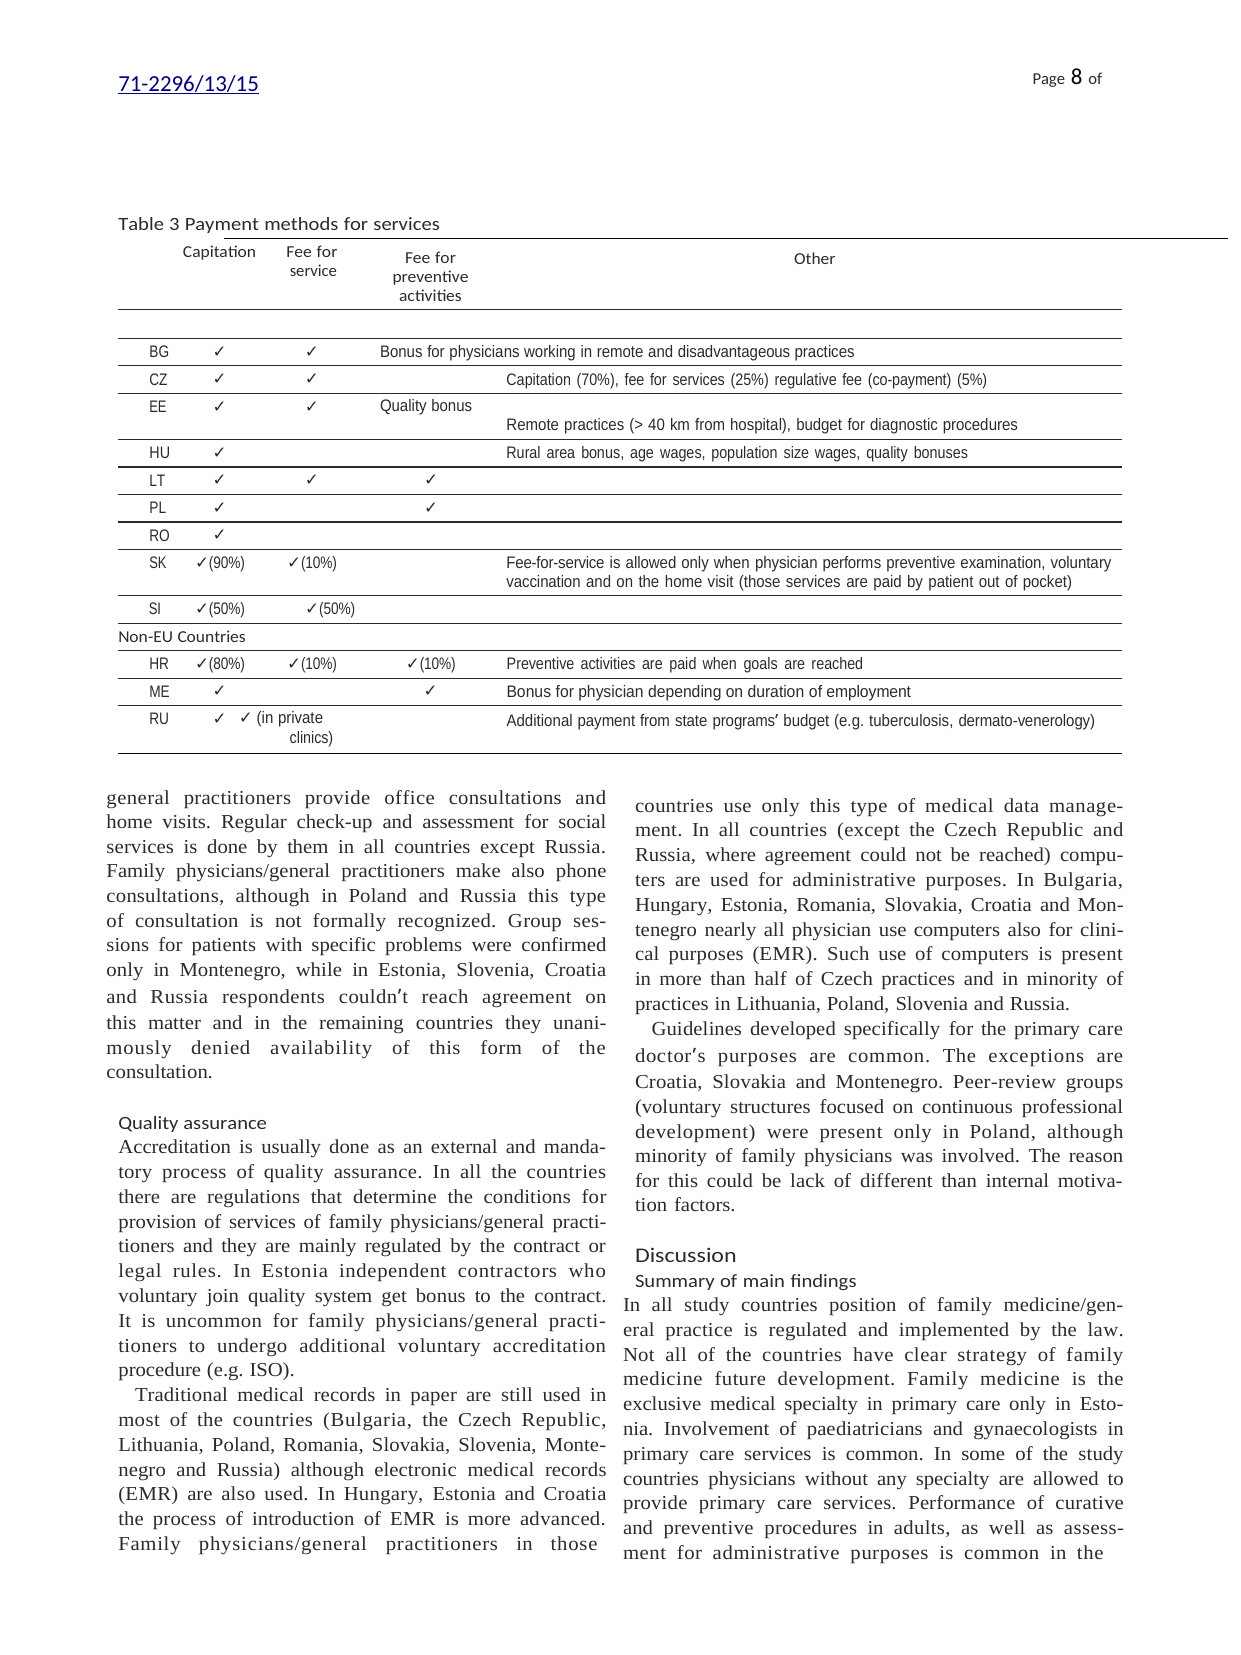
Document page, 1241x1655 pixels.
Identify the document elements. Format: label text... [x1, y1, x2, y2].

text In all study countries position of family medicine/gen- eral practice is regulated and implemented by the law. Not all of the countries have clear strategy of family medicine future development. Family medicine is the exclusive medical specialty in primary care only in Esto- nia. Involvement of paediatricians and gynaecologists in primary care services is common. In some of the study countries physicians without any specialty are allowed to provide primary care services. Performance of curative and preventive procedures in adults, as well as assess- ment for administrative purposes is common in the [623, 1293, 1124, 1564]
table_cell SI [118, 596, 182, 622]
table_cell ✓ [380, 468, 1122, 494]
table_cell ✓ [380, 679, 481, 705]
table_cell RO [118, 523, 182, 549]
text Guidelines developed specifically for the primary care doctor’s purposes are common. The exceptions are Croatia, Slovakia and Montenegro. Peer-review groups (voluntary structures focused on continuous professional development) were present only in Poland, although minority of family physicians was involved. The reason for this could be lack of different than internal motiva- tion factors. [635, 1017, 1123, 1216]
table_cell ✓(90%) [183, 550, 256, 595]
table_cell HU [118, 440, 182, 466]
table_cell ✓(80%) [183, 651, 256, 677]
table_cell ✓ [183, 366, 256, 393]
table_cell ✓ [256, 339, 380, 365]
table_cell Additional payment from state programs’ budget (e.g. tuberculosis, dermato-venerology) [481, 706, 1122, 753]
text Quality assurance [118, 1111, 606, 1134]
table_cell ✓ [256, 468, 380, 494]
table_cell ✓ [183, 523, 256, 549]
text Summary of main findings [635, 1269, 1134, 1292]
table_cell Non-EU Countries [118, 624, 1122, 650]
table_cell ✓(10%) [256, 550, 380, 595]
table_cell ME [118, 679, 182, 705]
table_cell Bonus for physicians working in remote and disadvantageous practices [380, 339, 1122, 365]
text countries use only this type of medical data manage- ment. In all countries (except the Czech Republic and Russia, where agreement could not be reached) compu- ters are used for administrative purposes. In Bulgaria, Hungary, Estonia, Romania, Slovakia, Croatia and Mon- tenegro nearly all physician use computers also for clini- cal purposes (EMR). Such use of computers is present in more than half of Czech practices and in minority of practices in Lithuania, Poland, Slovenia and Russia. [635, 793, 1123, 1015]
table_cell SK [118, 550, 182, 595]
table_cell HR [118, 651, 182, 677]
table_cell CZ [118, 366, 182, 393]
table_cell [380, 523, 1122, 549]
table_cell [256, 523, 380, 549]
table_cell ✓(50%) [256, 596, 380, 622]
text general practitioners provide office consultations and home visits. Regular check-up and assessment for social services is done by them in all countries except Russia. Family physicians/general practitioners make also phone consultations, although in Poland and Russia this type of consultation is not formally recognized. Group ses- sions for patients with specific problems were confirmed only in Montenegro, while in Estonia, Slovenia, Croatia and Russia respondents couldn’t reach agreement on this matter and in the remaining countries they unani- mously denied availability of this form of the consultation. [106, 786, 606, 1083]
text Table 3 Payment methods for services [118, 212, 1134, 235]
table_cell Rural area bonus, age wages, population size wages, quality bonuses [380, 440, 1122, 466]
table_cell Fee-for-service is allowed only when physician performs preventive examination, voluntary vaccination and on the home visit (those services are paid by patient out of pocket) [380, 550, 1122, 595]
table_cell ✓ [183, 495, 256, 521]
table_cell [256, 440, 380, 466]
text Fee for preventive activities [392, 249, 469, 305]
text Accreditation is usually done as an external and manda- tory process of quality assurance. In all the countries there are regulations that determine the conditions for provision of services of family physicians/general practi- tioners and they are mainly regulated by the contract or legal rules. In Estonia independent contractors who voluntary join quality system get bonus to the contract. It is uncommon for family physicians/general practi- tioners to undergo additional voluntary accreditation procedure (e.g. ISO). [118, 1135, 606, 1381]
table_cell BG [118, 339, 182, 365]
table_cell [380, 596, 1122, 622]
table_cell Bonus for physician depending on duration of employment [481, 679, 1122, 705]
table_cell (in private clinics) [256, 706, 380, 753]
table_cell ✓(10%) [380, 651, 481, 677]
table_cell ✓ [183, 679, 256, 705]
table_cell Preventive activities are paid when goals are reached [481, 651, 1122, 677]
table_cell ✓ [183, 339, 256, 365]
table_header EU Countries [118, 310, 1122, 338]
table_cell Quality bonus Remote practices (> 40 km from hospital), budget for diagnostic procedures [380, 394, 1122, 439]
text Traditional medical records in paper are still used in most of the countries (Bulgaria, the Czech Republic, Lithuania, Poland, Romania, Slovakia, Slovenia, Monte- negro and Russia) although electronic medical records (EMR) are also used. In Hungary, Estonia and Croatia the process of introduction of EMR is more advanced. Family physicians/general practitioners in those [118, 1383, 606, 1555]
table_cell ✓ [183, 440, 256, 466]
text service [106, 261, 337, 280]
table_cell ✓(50%) [183, 596, 256, 622]
table_cell ✓ [380, 495, 1122, 521]
table_cell Capitation (70%), fee for services (25%) regulative fee (co-payment) (5%) [380, 366, 1122, 393]
table_cell RU [118, 706, 182, 753]
table_cell PL [118, 495, 182, 521]
table_cell ✓(10%) [256, 651, 380, 677]
table_cell ✓ [183, 706, 256, 753]
table_cell [256, 495, 380, 521]
table_cell ✓ [183, 468, 256, 494]
table_cell EE [118, 394, 182, 439]
table_cell LT [118, 468, 182, 494]
table_cell ✓ [256, 394, 380, 439]
subtitle Discussion [635, 1242, 1134, 1267]
table_cell ✓ [183, 394, 256, 439]
table_cell [256, 679, 380, 705]
text Other [794, 248, 1134, 268]
table_cell ✓ [256, 366, 380, 393]
table_cell [380, 706, 481, 753]
text Capitation Fee for [106, 241, 337, 261]
